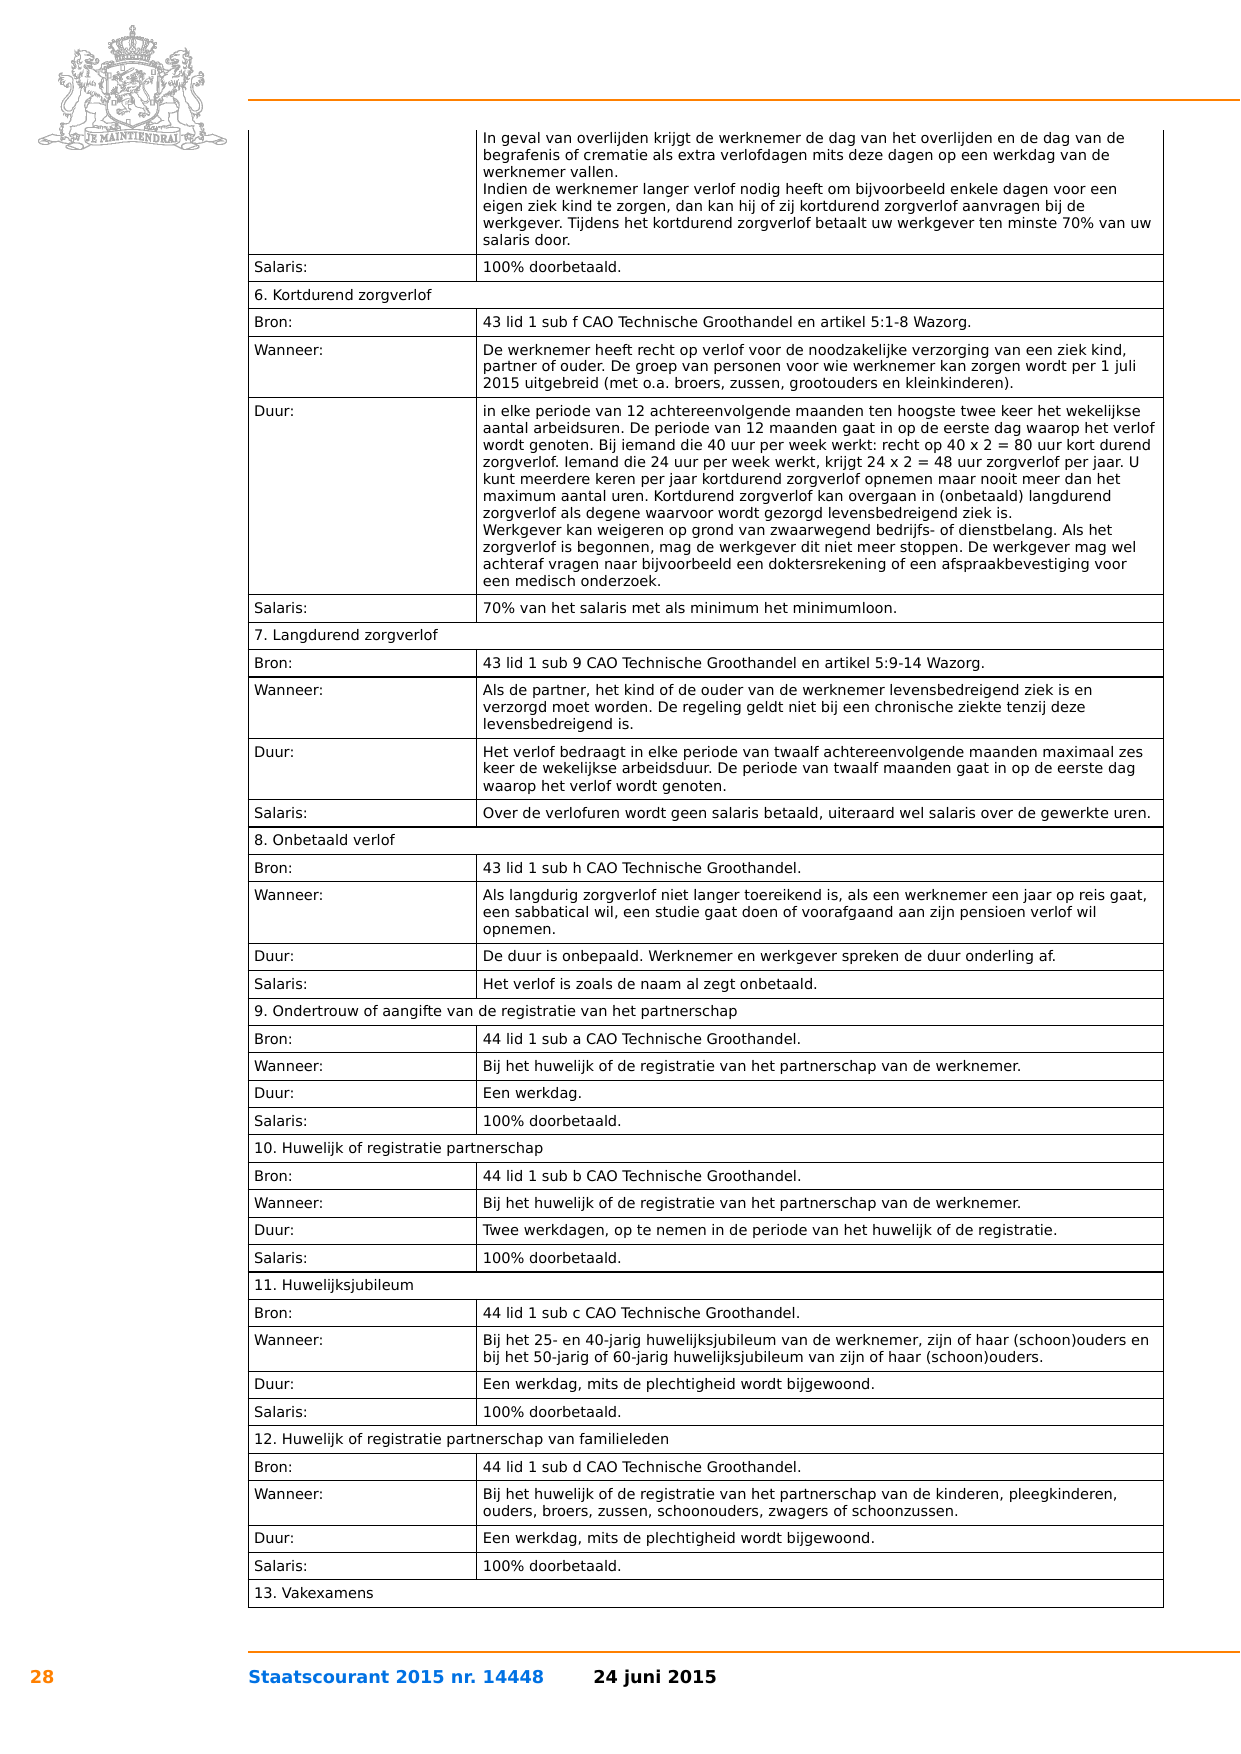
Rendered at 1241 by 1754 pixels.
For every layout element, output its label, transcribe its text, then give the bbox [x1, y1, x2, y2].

table_cell 44 lid 1 sub b CAO Technische Groothandel. [477, 1163, 1163, 1189]
table_cell Duur: [249, 1218, 476, 1244]
table_cell De werknemer heeft recht op verlof voor de noodzakelijke verzorging van een ziek kind, partner of ouder. De groep van personen voor wie werknemer kan zorgen wordt per 1 juli 2015 uitgebreid (met o.a. broers, zussen, grootouders en kleinkinderen). [477, 337, 1163, 397]
table_cell Bij het huwelijk of de registratie van het partnerschap van de werknemer. [477, 1190, 1163, 1217]
table_cell Bron: [249, 309, 476, 336]
table_cell Salaris: [249, 255, 476, 281]
picture [38, 25, 227, 150]
table_cell Bron: [249, 650, 476, 676]
table_cell 10. Huwelijk of registratie partnerschap [249, 1135, 1163, 1162]
table_cell Over de verlofuren wordt geen salaris betaald, uiteraard wel salaris over de gewerkte uren. [477, 800, 1163, 826]
table_cell 44 lid 1 sub a CAO Technische Groothandel. [477, 1026, 1163, 1052]
table_cell Salaris: [249, 1399, 476, 1425]
table_cell Als de partner, het kind of de ouder van de werknemer levensbedreigend ziek is en verzorgd moet worden. De regeling geldt niet bij een chronische ziekte tenzij deze levensbedreigend is. [477, 678, 1163, 738]
table_cell 100% doorbetaald. [477, 1399, 1163, 1425]
table_cell 100% doorbetaald. [477, 1553, 1163, 1579]
table_cell 7. Langdurend zorgverlof [249, 623, 1163, 649]
table_cell 70% van het salaris met als minimum het minimumloon. [477, 595, 1163, 622]
table_cell Een werkdag. [477, 1081, 1163, 1107]
table_cell Indien de werknemer langer verlof nodig heeft om bijvoorbeeld enkele dagen voor een eigen ziek kind te zorgen, dan kan hij of zij kortdurend zorgverlof aanvragen bij de werkgever. Tijdens het kortdurend zorgverlof betaalt uw werkgever ten minste 70% van uw salaris door. [477, 181, 1163, 253]
table_cell 100% doorbetaald. [477, 255, 1163, 281]
table_cell 6. Kortdurend zorgverlof [249, 282, 1163, 308]
table_cell Wanneer: [249, 1481, 476, 1524]
table_cell Bron: [249, 1300, 476, 1326]
table_cell Wanneer: [249, 1327, 476, 1371]
table_cell Werkgever kan weigeren op grond van zwaarwegend bedrijfs- of dienstbelang. Als het zorgverlof is begonnen, mag de werkgever dit niet meer stoppen. De werkgever mag wel achteraf vragen naar bijvoorbeeld een doktersrekening of een afspraakbevestiging voor een medisch onderzoek. [477, 522, 1163, 594]
table_cell Duur: [249, 1081, 476, 1107]
table_cell Het verlof bedraagt in elke periode van twaalf achtereenvolgende maanden maximaal zes keer de wekelijkse arbeidsduur. De periode van twaalf maanden gaat in op de eerste dag waarop het verlof wordt genoten. [477, 739, 1163, 799]
table_cell in elke periode van 12 achtereenvolgende maanden ten hoogste twee keer het wekelijkse aantal arbeidsuren. De periode van 12 maanden gaat in op de eerste dag waarop het verlof wordt genoten. Bij iemand die 40 uur per week werkt: recht op 40 x 2 = 80 uur kort durend zorgverlof. Iemand die 24 uur per week werkt, krijgt 24 x 2 = 48 uur zorgverlof per jaar. U kunt meerdere keren per jaar kortdurend zorgverlof opnemen maar nooit meer dan het maximum aantal uren. Kortdurend zorgverlof kan overgaan in (onbetaald) langdurend zorgverlof als degene waarvoor wordt gezorgd levensbedreigend ziek is. [477, 398, 1163, 522]
table_cell Bij het 25- en 40-jarig huwelijksjubileum van de werknemer, zijn of haar (schoon)ouders en bij het 50-jarig of 60-jarig huwelijksjubileum van zijn of haar (schoon)ouders. [477, 1327, 1163, 1371]
table_cell 43 lid 1 sub 9 CAO Technische Groothandel en artikel 5:9-14 Wazorg. [477, 650, 1163, 676]
table_cell Bron: [249, 1026, 476, 1052]
table_cell 8. Onbetaald verlof [249, 828, 1163, 854]
table_cell 43 lid 1 sub h CAO Technische Groothandel. [477, 855, 1163, 881]
table_cell Duur: [249, 739, 476, 799]
table_cell 44 lid 1 sub c CAO Technische Groothandel. [477, 1300, 1163, 1326]
table_cell Salaris: [249, 1553, 476, 1579]
table_cell Een werkdag, mits de plechtigheid wordt bijgewoond. [477, 1372, 1163, 1398]
table_cell 9. Ondertrouw of aangifte van de registratie van het partnerschap [249, 999, 1163, 1025]
table_cell Duur: [249, 1372, 476, 1398]
table_cell Duur: [249, 398, 476, 522]
table_cell [249, 130, 476, 181]
table_cell [249, 522, 476, 594]
table_cell Salaris: [249, 971, 476, 997]
table_cell [249, 181, 476, 253]
table_cell Bron: [249, 855, 476, 881]
table_cell Bij het huwelijk of de registratie van het partnerschap van de werknemer. [477, 1053, 1163, 1079]
table_cell Salaris: [249, 1245, 476, 1271]
table_cell Als langdurig zorgverlof niet langer toereikend is, als een werknemer een jaar op reis gaat, een sabbatical wil, een studie gaat doen of voorafgaand aan zijn pensioen verlof wil opnemen. [477, 882, 1163, 943]
table_cell 44 lid 1 sub d CAO Technische Groothandel. [477, 1454, 1163, 1480]
table_cell Bron: [249, 1454, 476, 1480]
table_cell Wanneer: [249, 1053, 476, 1079]
table_cell Duur: [249, 944, 476, 970]
table_cell Bij het huwelijk of de registratie van het partnerschap van de kinderen, pleegkinderen, ouders, broers, zussen, schoonouders, zwagers of schoonzussen. [477, 1481, 1163, 1524]
table_cell Wanneer: [249, 882, 476, 943]
table_cell Een werkdag, mits de plechtigheid wordt bijgewoond. [477, 1526, 1163, 1552]
table_cell 43 lid 1 sub f CAO Technische Groothandel en artikel 5:1-8 Wazorg. [477, 309, 1163, 336]
table_cell Duur: [249, 1526, 476, 1552]
table_cell 12. Huwelijk of registratie partnerschap van familieleden [249, 1426, 1163, 1453]
table_cell De duur is onbepaald. Werknemer en werkgever spreken de duur onderling af. [477, 944, 1163, 970]
table_cell Wanneer: [249, 337, 476, 397]
table_cell Het verlof is zoals de naam al zegt onbetaald. [477, 971, 1163, 997]
table_cell 11. Huwelijksjubileum [249, 1273, 1163, 1299]
table_cell Salaris: [249, 1108, 476, 1134]
table_cell Salaris: [249, 595, 476, 622]
table_cell Twee werkdagen, op te nemen in de periode van het huwelijk of de registratie. [477, 1218, 1163, 1244]
table_cell Wanneer: [249, 1190, 476, 1217]
table_cell In geval van overlijden krijgt de werknemer de dag van het overlijden en de dag van de begrafenis of crematie als extra verlofdagen mits deze dagen op een werkdag van de werknemer vallen. [477, 130, 1163, 181]
table_cell Salaris: [249, 800, 476, 826]
table_cell Wanneer: [249, 678, 476, 738]
table_cell 100% doorbetaald. [477, 1245, 1163, 1271]
table_cell 100% doorbetaald. [477, 1108, 1163, 1134]
table_cell Bron: [249, 1163, 476, 1189]
table_cell 13. Vakexamens [249, 1580, 1163, 1607]
